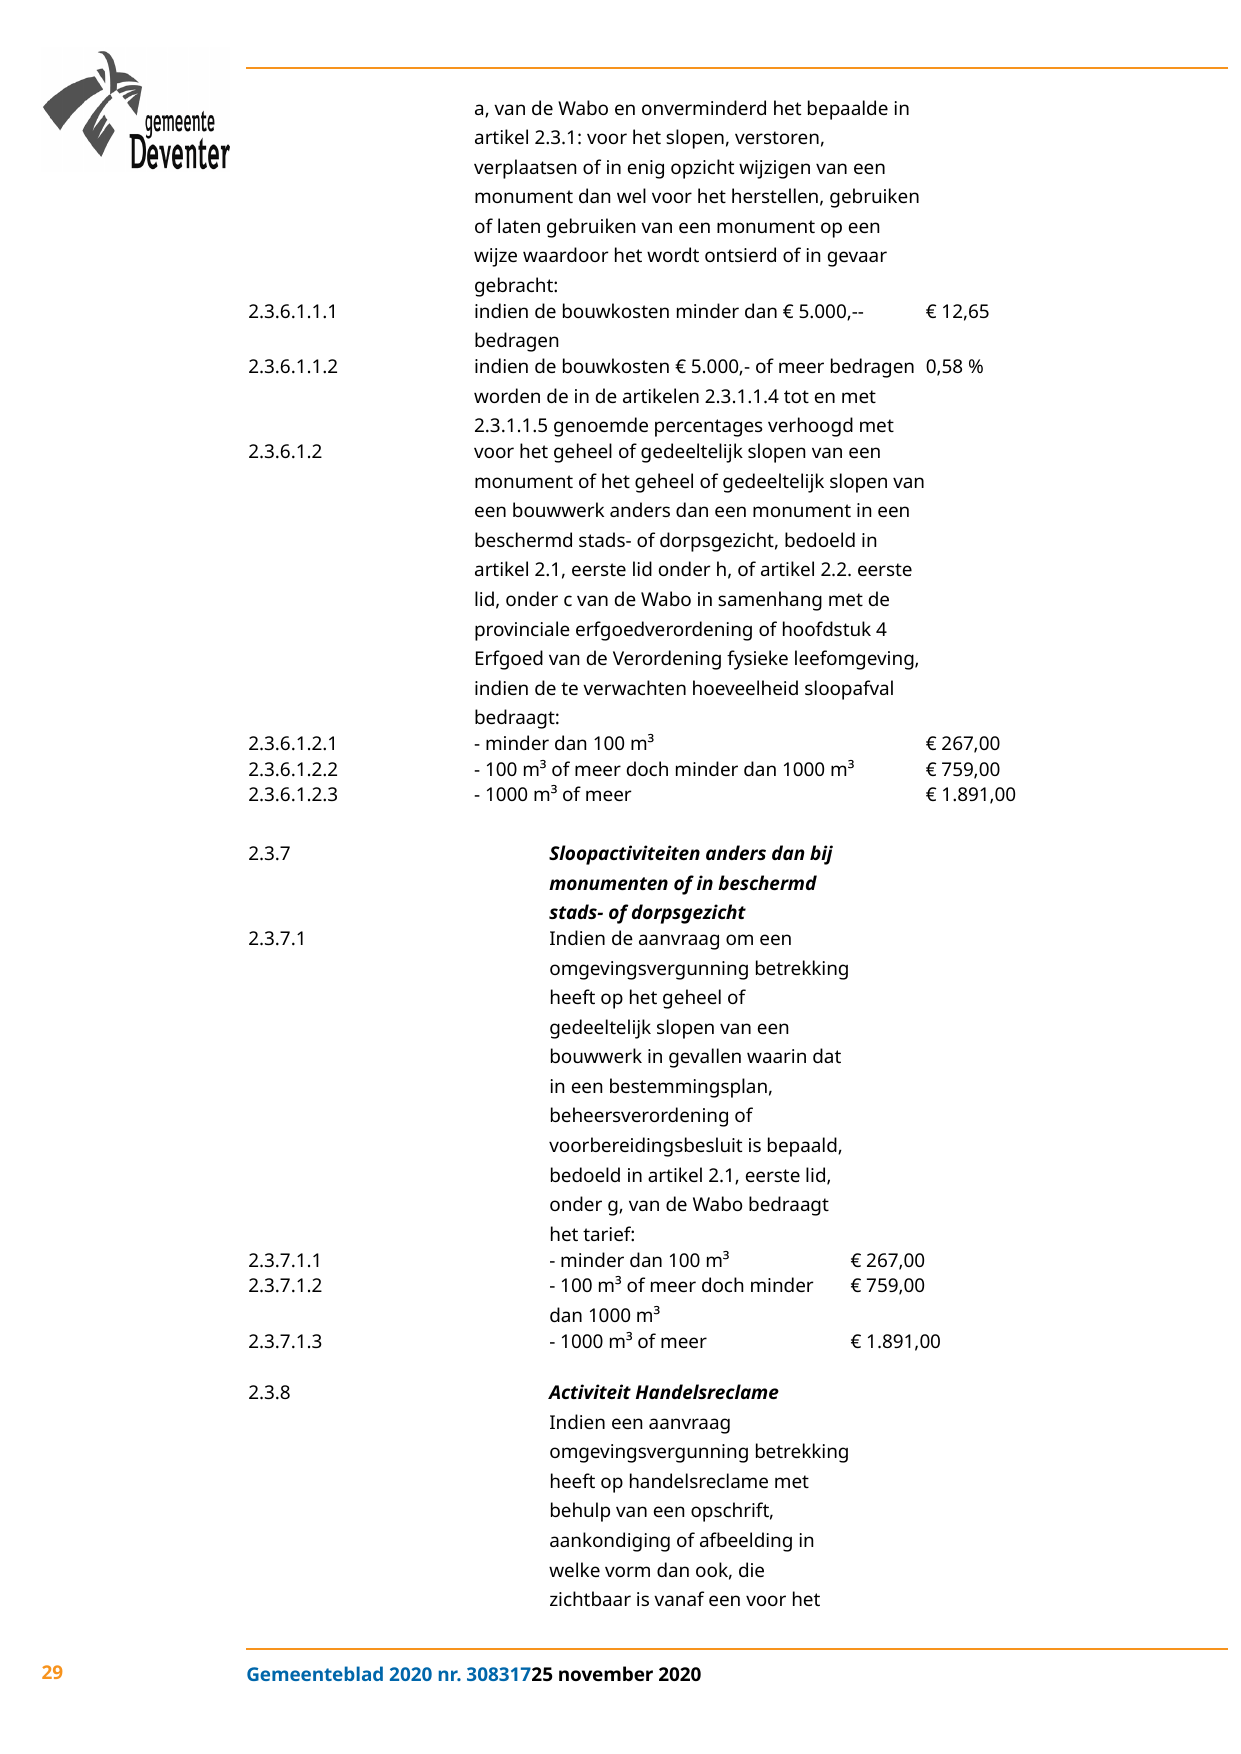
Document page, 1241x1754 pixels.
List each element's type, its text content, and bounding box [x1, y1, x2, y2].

table_cell [926, 438, 1152, 730]
table_cell [248, 95, 474, 298]
table_cell 2.3.6.1.2 [248, 438, 474, 730]
table_cell Activiteit Handelsreclame Indien een aanvraag omgevingsvergunning betrekking heeft op handelsreclame met behulp van een opschrift, aankondiging of afbeelding in welke vorm dan ook, die zichtbaar is vanaf een voor het [549, 1379, 850, 1612]
table_cell - minder dan 100 m³ [474, 730, 926, 756]
table_cell [248, 1354, 549, 1379]
table_header 2.3.7 [248, 840, 549, 925]
table_cell € 12,65 [926, 298, 1152, 353]
table_cell 2.3.6.1.1.2 [248, 353, 474, 438]
table_header [850, 840, 1152, 925]
table_cell 2.3.8 [248, 1379, 549, 1612]
table_cell € 759,00 [926, 756, 1152, 782]
table_cell - 100 m³ of meer doch minder dan 1000 m³ [474, 756, 926, 782]
table_cell 2.3.6.1.2.3 [248, 782, 474, 807]
table_cell - 100 m³ of meer doch minder dan 1000 m³ [549, 1273, 850, 1328]
table_cell 2.3.7.1.1 [248, 1247, 549, 1272]
table_cell € 1.891,00 [926, 782, 1152, 807]
table_cell [850, 1379, 1152, 1612]
table_cell voor het geheel of gedeeltelijk slopen van een monument of het geheel of gedeeltelijk slopen van een bouwwerk anders dan een monument in een beschermd stads- of dorpsgezicht, bedoeld in artikel 2.1, eerste lid onder h, of artikel 2.2. eerste lid, onder c van de Wabo in samenhang met de provinciale erfgoedverordening of hoofdstuk 4 Erfgoed van de Verordening fysieke leefomgeving, indien de te verwachten hoeveelheid sloopafval bedraagt: [474, 438, 926, 730]
table_cell 2.3.7.1 [248, 925, 549, 1247]
table_cell 2.3.7.1.2 [248, 1273, 549, 1328]
table_cell - 1000 m³ of meer [549, 1328, 850, 1353]
table_cell - 1000 m³ of meer [474, 782, 926, 807]
table_cell 2.3.6.1.1.1 [248, 298, 474, 353]
table_cell 2.3.6.1.2.1 [248, 730, 474, 756]
table_cell 2.3.7.1.3 [248, 1328, 549, 1353]
table_cell 2.3.6.1.2.2 [248, 756, 474, 782]
table_cell [926, 95, 1152, 298]
picture [41, 47, 231, 172]
table_header Sloopactiviteiten anders dan bij monumenten of in beschermd stads- of dorpsgezicht [549, 840, 850, 925]
table_cell - minder dan 100 m³ [549, 1247, 850, 1272]
table_cell € 267,00 [850, 1247, 1152, 1272]
table_cell indien de bouwkosten minder dan € 5.000,-- bedragen [474, 298, 926, 353]
table_cell € 267,00 [926, 730, 1152, 756]
table_cell [850, 925, 1152, 1247]
table_cell € 1.891,00 [850, 1328, 1152, 1353]
table_cell € 759,00 [850, 1273, 1152, 1328]
table_cell a, van de Wabo en onverminderd het bepaalde in artikel 2.3.1: voor het slopen, verstoren, verplaatsen of in enig opzicht wijzigen van een monument dan wel voor het herstellen, gebruiken of laten gebruiken van een monument op een wijze waardoor het wordt ontsierd of in gevaar gebracht: [474, 95, 926, 298]
table_cell indien de bouwkosten € 5.000,- of meer bedragen worden de in de artikelen 2.3.1.1.4 tot en met 2.3.1.1.5 genoemde percentages verhoogd met [474, 353, 926, 438]
table_cell 0,58 % [926, 353, 1152, 438]
table_cell [549, 1354, 850, 1379]
table_cell [850, 1354, 1152, 1379]
table_cell Indien de aanvraag om een omgevingsvergunning betrekking heeft op het geheel of gedeeltelijk slopen van een bouwwerk in gevallen waarin dat in een bestemmingsplan, beheersverordening of voorbereidingsbesluit is bepaald, bedoeld in artikel 2.1, eerste lid, onder g, van de Wabo bedraagt het tarief: [549, 925, 850, 1247]
